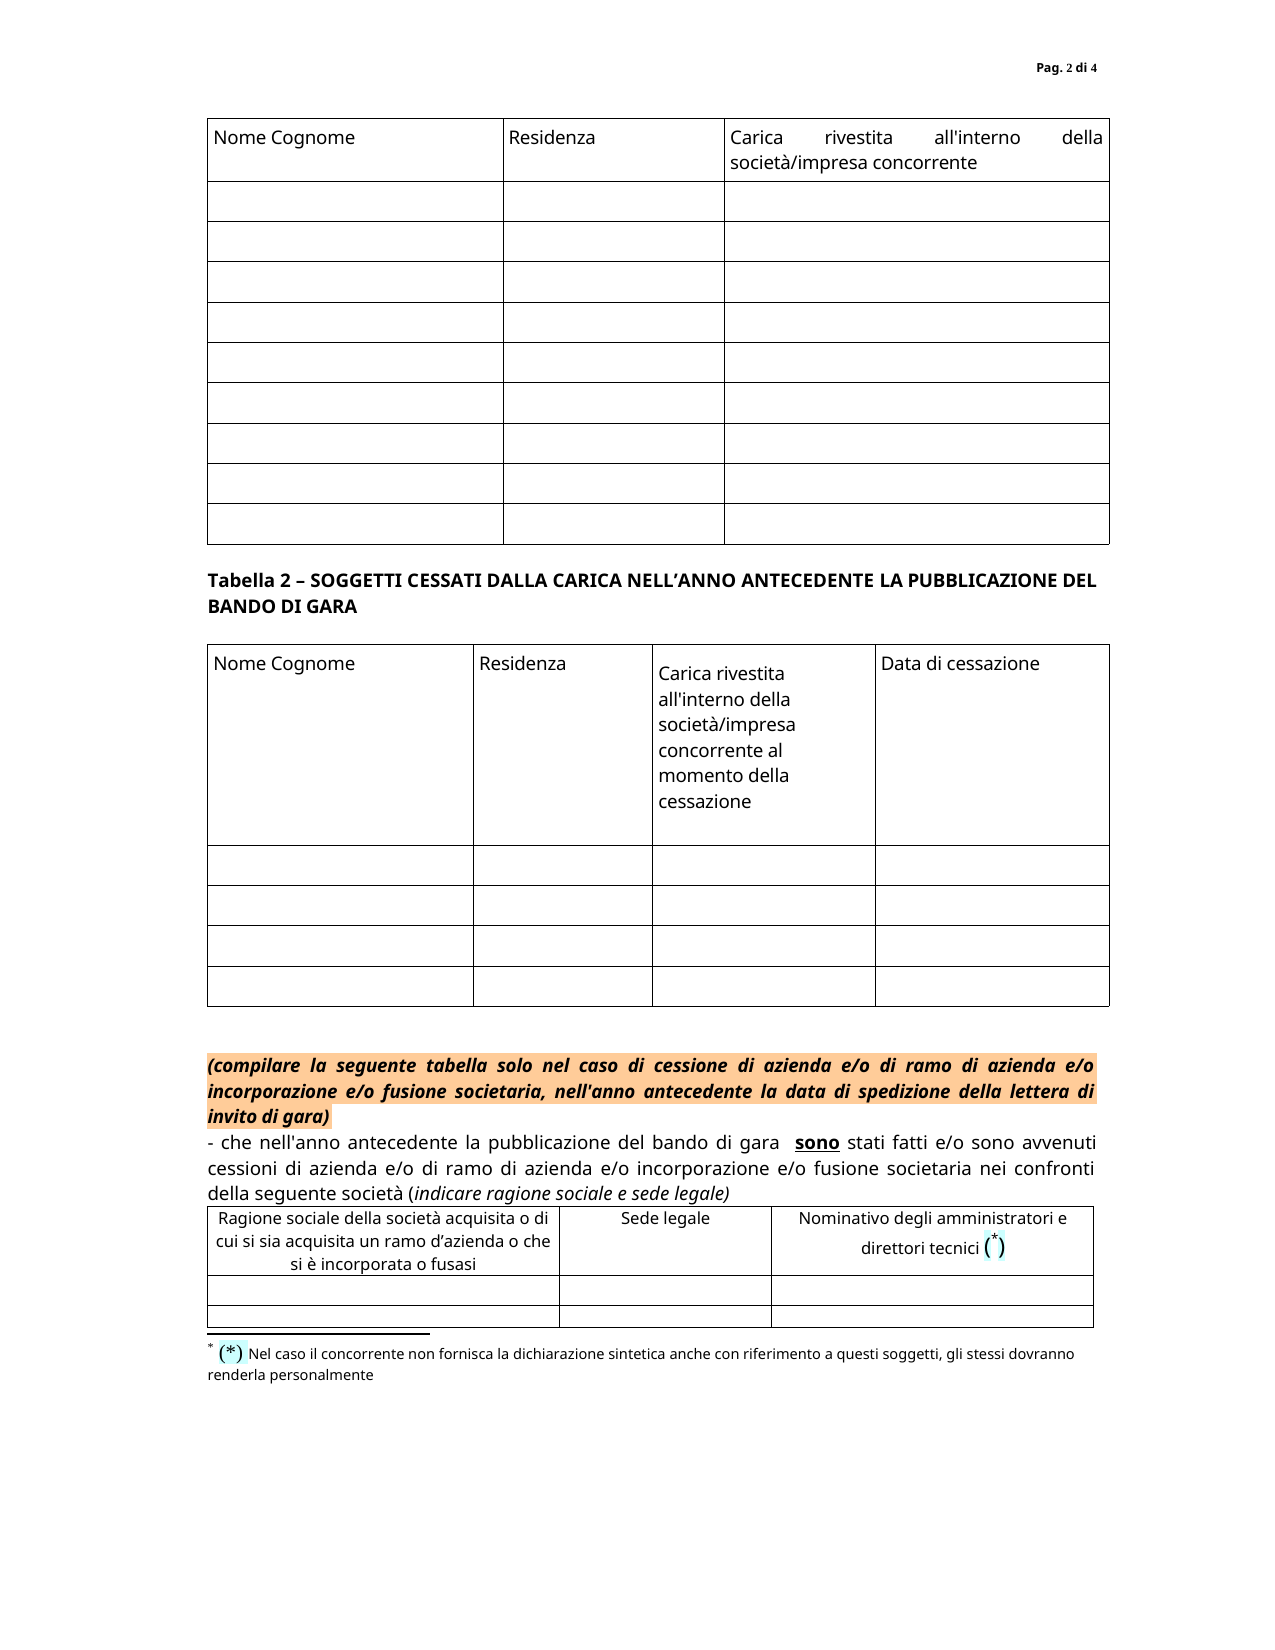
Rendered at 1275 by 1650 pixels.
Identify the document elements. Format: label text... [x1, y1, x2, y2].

table_cell [208, 383, 503, 423]
table_cell [504, 424, 724, 463]
table_header Sede legale [560, 1207, 771, 1275]
table_header Data di cessazione [876, 645, 1109, 845]
table_cell [504, 504, 724, 543]
table_cell [725, 504, 1109, 543]
table_cell [725, 343, 1109, 382]
table_header Carica rivestita all'interno della società/impresa concorrente al momento della cessazione [653, 645, 875, 845]
table_cell [653, 846, 875, 885]
table_cell [725, 383, 1109, 423]
table_header Nome Cognome [208, 119, 503, 181]
table_cell [876, 926, 1109, 966]
table_header Nominativo degli amministratori e direttori tecnici () [772, 1207, 1093, 1275]
table_cell [474, 886, 652, 925]
table_cell [772, 1306, 1093, 1327]
table_cell [208, 504, 503, 543]
table_cell [653, 926, 875, 966]
table_header Residenza [474, 645, 652, 845]
table_cell [876, 967, 1109, 1006]
table_cell [504, 222, 724, 261]
table_cell [208, 262, 503, 302]
table_cell [560, 1276, 771, 1304]
table_cell [208, 343, 503, 382]
table_header Carica rivestita all'interno della società/impresa concorrente [725, 119, 1109, 181]
table_cell [208, 1306, 559, 1327]
table_cell [725, 222, 1109, 261]
table_cell [725, 424, 1109, 463]
table_cell [725, 262, 1109, 302]
table_cell [772, 1276, 1093, 1304]
table_cell [725, 464, 1109, 503]
table_header Ragione sociale della società acquisita o di cui si sia acquisita un ramo d’azienda o che si è incorporata o fusasi [208, 1207, 559, 1275]
table_cell [208, 1276, 559, 1304]
table_cell [208, 222, 503, 261]
table_cell [208, 846, 473, 885]
table_cell [653, 886, 875, 925]
table_cell [208, 182, 503, 221]
table_cell [474, 926, 652, 966]
table_cell [504, 303, 724, 342]
table_cell [504, 182, 724, 221]
table_cell [876, 886, 1109, 925]
table_header Residenza [504, 119, 724, 181]
table_cell [504, 464, 724, 503]
table_cell [208, 967, 473, 1006]
table_cell [504, 343, 724, 382]
table_header Nome Cognome [208, 645, 473, 845]
table_cell [208, 926, 473, 966]
table_cell [876, 846, 1109, 885]
table_cell [653, 967, 875, 1006]
text (compilare la seguente tabella solo nel caso di cessione di azienda e/o di ramo di azienda e/o incorporazione e/o fusione societaria, nell'anno antecedente la data di spedizione della lettera di invito di gara) [207, 1053, 1097, 1129]
table_cell [560, 1306, 771, 1327]
table_cell [725, 182, 1109, 221]
table_cell [208, 424, 503, 463]
table_cell [208, 886, 473, 925]
table_cell [208, 464, 503, 503]
table_cell [474, 846, 652, 885]
table_cell [504, 383, 724, 423]
table_cell [504, 262, 724, 302]
text Tabella 2 – SOGGETTI CESSATI DALLA CARICA NELL’ANNO ANTECEDENTE LA PUBBLICAZIONE DEL BANDO DI GARA [207, 568, 1097, 619]
table_cell [474, 967, 652, 1006]
table_cell [725, 303, 1109, 342]
text - che nell'anno antecedente la pubblicazione del bando di gara sono stati fatti e/o sono avvenuti cessioni di azienda e/o di ramo di azienda e/o incorporazione e/o fusione societaria nei confronti della seguente società (indicare ragione sociale e sede legale) [207, 1129, 1097, 1206]
table_cell [208, 303, 503, 342]
